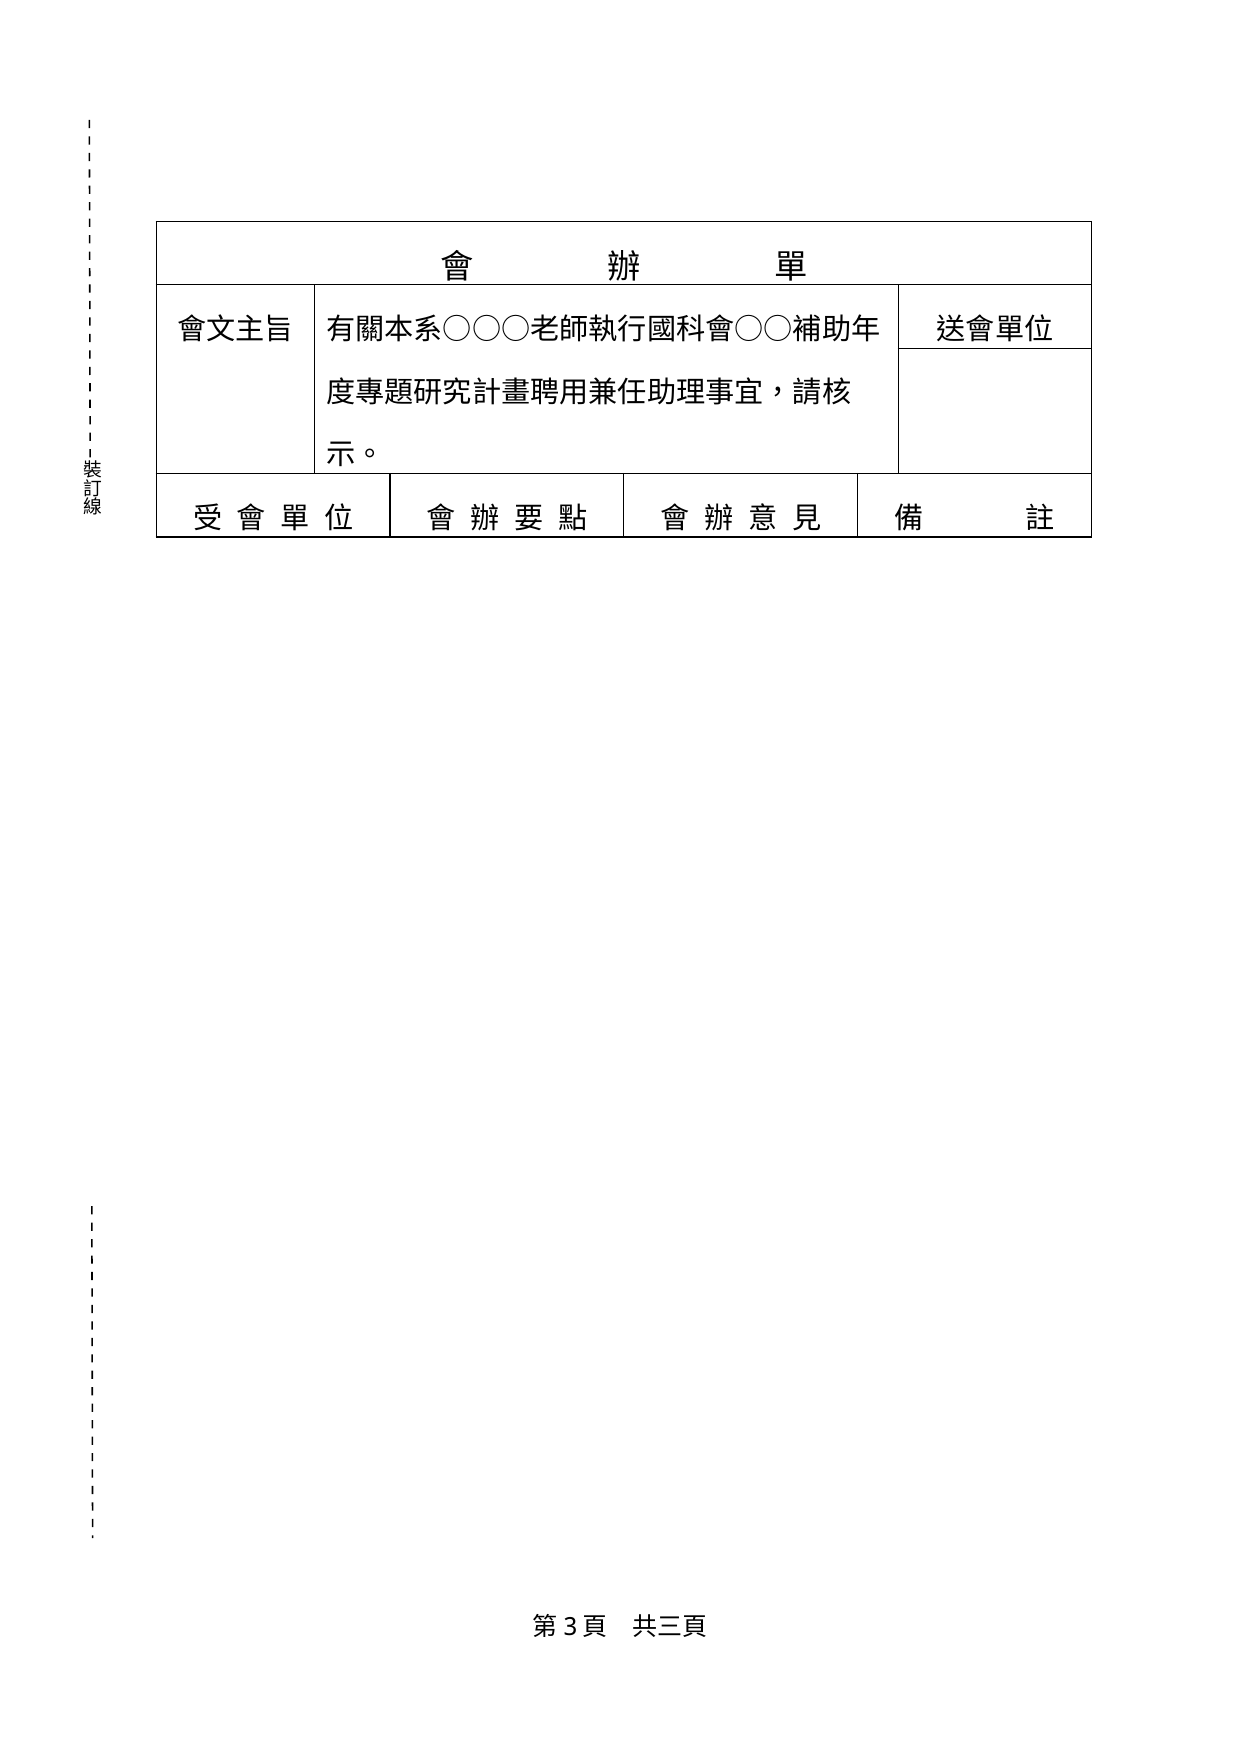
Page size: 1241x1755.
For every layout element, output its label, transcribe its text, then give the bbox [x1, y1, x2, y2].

table_cell [899, 349, 1091, 473]
table_header 會 辦 單 [157, 222, 1091, 284]
table_cell 會 辦 要 點 [391, 474, 623, 536]
table_cell 會文主旨 [157, 285, 314, 473]
table_cell 會 辦 意 見 [624, 474, 857, 536]
table_cell 受 會 單 位 [157, 474, 389, 536]
table_cell 有關本系○○○老師執行國科會○○補助年度專題研究計畫聘用兼任助理事宜，請核示。 [315, 285, 898, 473]
table_cell 備 註 [858, 474, 1091, 536]
table_cell 送會單位 [899, 285, 1091, 348]
